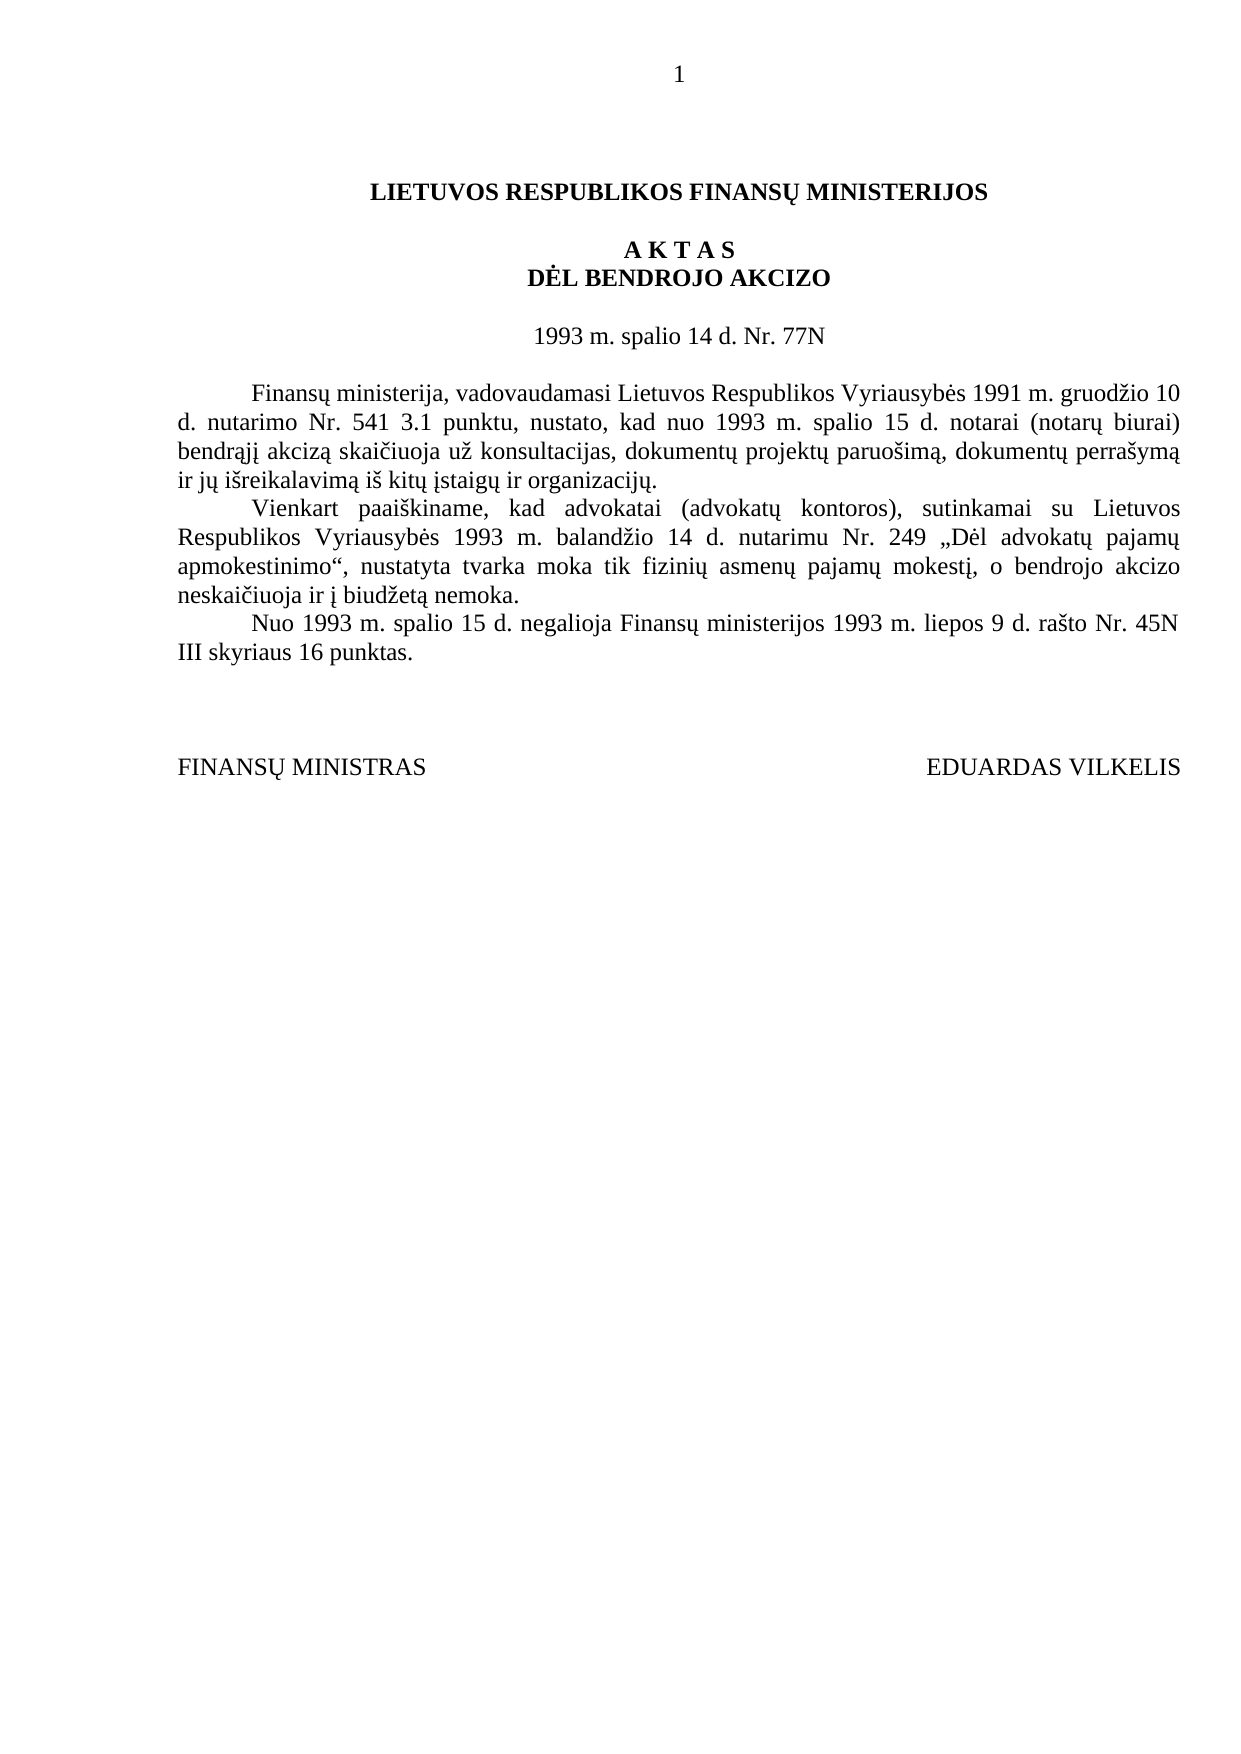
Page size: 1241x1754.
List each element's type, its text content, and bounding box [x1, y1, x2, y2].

text Nuo 1993 m. spalio 15 d. negalioja Finansų ministerijos 1993 m. liepos 9 d. rašto Nr. 45N III skyriaus 16 punktas. [177, 608, 1181, 666]
text DĖL BENDROJO AKCIZO [177, 263, 1181, 292]
text LIETUVOS RESPUBLIKOS FINANSŲ MINISTERIJOS [177, 177, 1181, 206]
text FINANSŲ MINISTRAS EDUARDAS VILKELIS [177, 752, 1181, 781]
text A K T A S [177, 235, 1181, 263]
text 1993 m. spalio 14 d. Nr. 77N [177, 321, 1181, 350]
text Vienkart paaiškiname, kad advokatai (advokatų kontoros), sutinkamai su Lietuvos Respublikos Vyriausybės 1993 m. balandžio 14 d. nutarimu Nr. 249 „Dėl advokatų pajamų apmokestinimo“, nustatyta tvarka moka tik fizinių asmenų pajamų mokestį, o bendrojo akcizo neskaičiuoja ir į biudžetą nemoka. [177, 493, 1181, 608]
text Finansų ministerija, vadovaudamasi Lietuvos Respublikos Vyriausybės 1991 m. gruodžio 10 d. nutarimo Nr. 541 3.1 punktu, nustato, kad nuo 1993 m. spalio 15 d. notarai (notarų biurai) bendrąjį akcizą skaičiuoja už konsultacijas, dokumentų projektų paruošimą, dokumentų perrašymą ir jų išreikalavimą iš kitų įstaigų ir organizacijų. [177, 378, 1181, 493]
